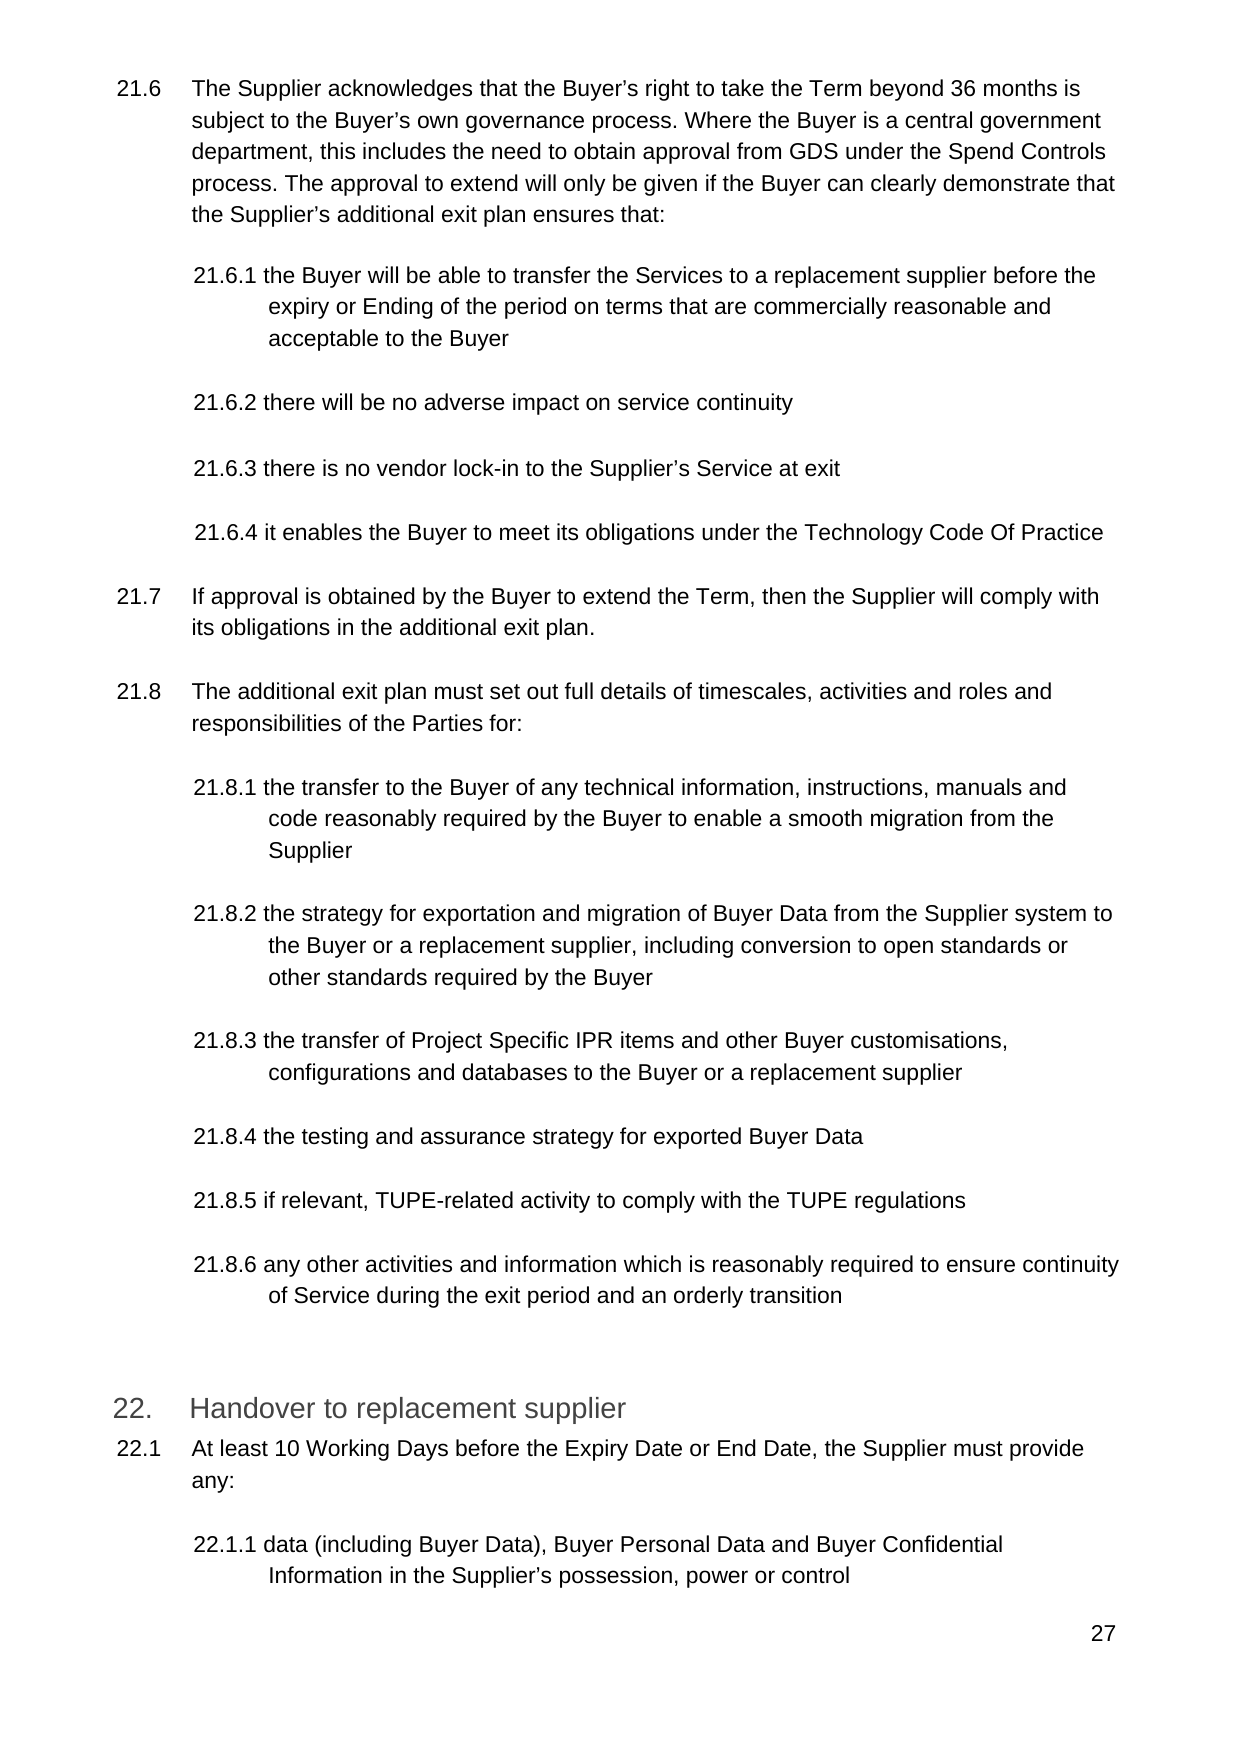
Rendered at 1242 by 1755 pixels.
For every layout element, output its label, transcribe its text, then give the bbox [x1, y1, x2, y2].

text 21.7 If approval is obtained by the Buyer to extend the Term, then the Supplier will comply with its obligations in the additional exit plan. [116, 583, 1121, 641]
subtitle 22. Handover to replacement supplier [0, 1391, 1122, 1424]
text 21.6.2 there will be no adverse impact on service continuity [161, 389, 1121, 415]
text 21.6.4 it enables the Buyer to meet its obligations under the Technology Code Of Practice [194, 519, 1121, 545]
text 21.8.3 the transfer of Project Specific IPR items and other Buyer customisations, configurations and databases to the Buyer or a replacement supplier [193, 1027, 1121, 1085]
text 21.8.6 any other activities and information which is reasonably required to ensure continuity of Service during the exit period and an orderly transition [193, 1251, 1121, 1308]
text 21.8.4 the testing and assurance strategy for exported Buyer Data [161, 1123, 1121, 1149]
text 22.1 At least 10 Working Days before the Expiry Date or End Date, the Supplier must provide any: [116, 1435, 1121, 1493]
text 21.6.3 there is no vendor lock-in to the Supplier’s Service at exit [161, 455, 1121, 481]
text 21.8 The additional exit plan must set out full details of timescales, activities and roles and responsibilities of the Parties for: [116, 678, 1121, 736]
text 21.8.1 the transfer to the Buyer of any technical information, instructions, manuals and code reasonably required by the Buyer to enable a smooth migration from the Supplier [193, 773, 1121, 863]
text 21.6 The Supplier acknowledges that the Buyer’s right to take the Term beyond 36 months is subject to the Buyer’s own governance process. Where the Buyer is a central government department, this includes the need to obtain approval from GDS under the Spend Controls process. The approval to extend will only be given if the Buyer can clearly demonstrate that the Supplier’s additional exit plan ensures that: [116, 75, 1121, 228]
text 21.8.5 if relevant, TUPE-related activity to comply with the TUPE regulations [161, 1187, 1121, 1213]
text 21.6.1 the Buyer will be able to transfer the Services to a replacement supplier before the expiry or Ending of the period on terms that are commercially reasonable and acceptable to the Buyer [193, 262, 1121, 351]
text 22.1.1 data (including Buyer Data), Buyer Personal Data and Buyer Confidential Information in the Supplier’s possession, power or control [193, 1531, 1121, 1588]
text 21.8.2 the strategy for exportation and migration of Buyer Data from the Supplier system to the Buyer or a replacement supplier, including conversion to open standards or other standards required by the Buyer [193, 900, 1121, 990]
